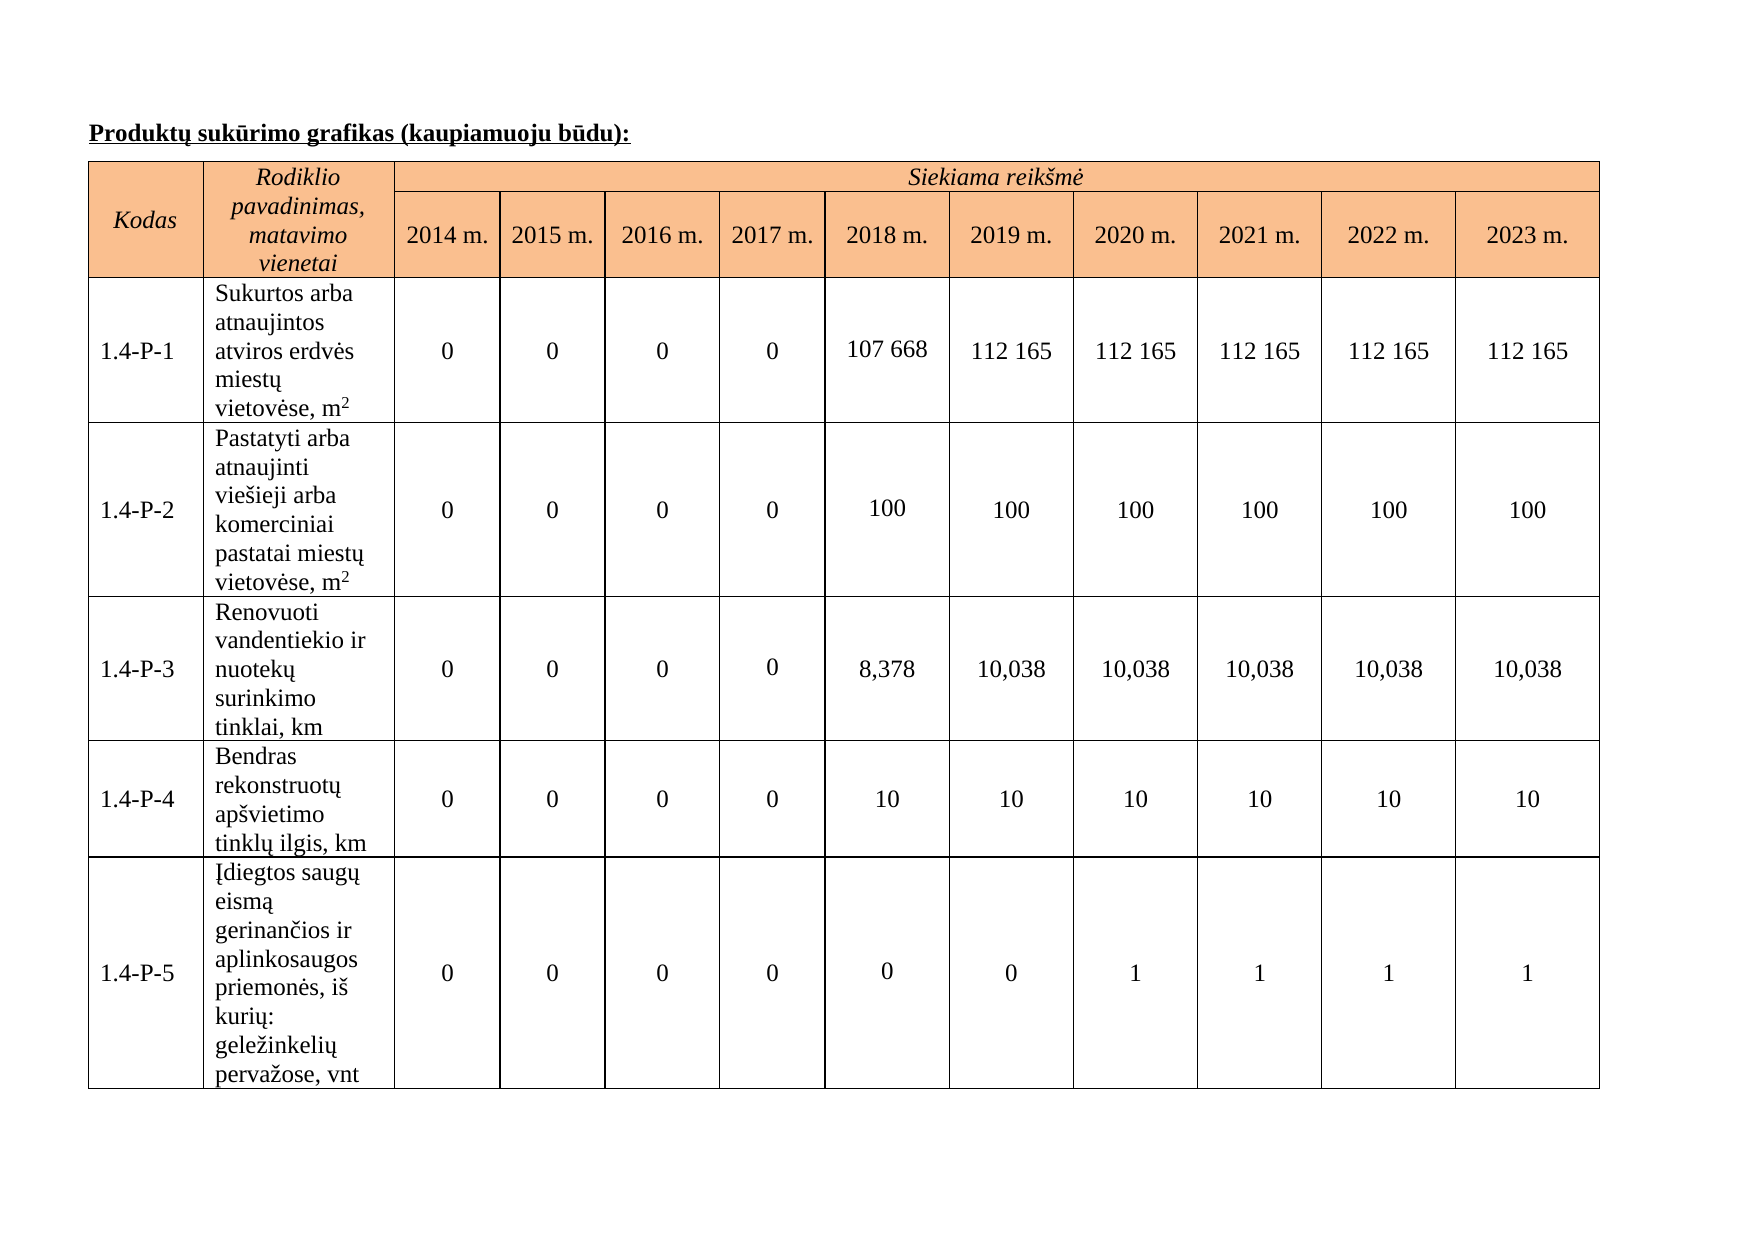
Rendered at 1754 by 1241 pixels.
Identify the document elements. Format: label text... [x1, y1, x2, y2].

text Produktų sukūrimo grafikas (kaupiamuoju būdu): [89, 118, 1577, 147]
table_cell 112 165 [1198, 278, 1321, 422]
table_cell Pastatyti arba atnaujinti viešieji arba komerciniai pastatai miestų vietovėse, m2 [204, 423, 394, 596]
table_cell 0 [720, 858, 824, 1087]
table_cell 0 [606, 597, 719, 740]
table_cell 2020 m. [1074, 192, 1197, 277]
table_cell 1.4-P-3 [89, 597, 203, 740]
table_cell 1.4-P-1 [89, 278, 203, 422]
table_cell 107 668 [826, 278, 949, 422]
table_header Siekiama reikšmė [395, 162, 1599, 191]
table_cell 1 [1322, 858, 1455, 1087]
table_cell 10 [1198, 741, 1321, 856]
table_cell 10 [1456, 741, 1599, 856]
table_cell 0 [720, 423, 824, 596]
table_cell 2015 m. [501, 192, 604, 277]
table_cell 0 [501, 741, 604, 856]
table_cell 0 [395, 423, 499, 596]
table_cell 0 [501, 278, 604, 422]
table_cell Sukurtos arba atnaujintos atviros erdvės miestų vietovėse, m2 [204, 278, 394, 422]
table_header Kodas [89, 162, 203, 277]
table_cell 10,038 [1322, 597, 1455, 740]
table_cell 100 [1322, 423, 1455, 596]
table_cell 1 [1074, 858, 1197, 1087]
table_cell 0 [720, 597, 824, 740]
table_cell 112 165 [1456, 278, 1599, 422]
table_cell 100 [1456, 423, 1599, 596]
table_cell 1.4-P-4 [89, 741, 203, 856]
table_header Rodiklio pavadinimas, matavimo vienetai [204, 162, 394, 277]
table_cell Renovuoti vandentiekio ir nuotekų surinkimo tinklai, km [204, 597, 394, 740]
table_cell 0 [606, 741, 719, 856]
table_cell 2018 m. [826, 192, 949, 277]
table_cell 0 [395, 597, 499, 740]
table_cell 100 [950, 423, 1073, 596]
table_cell 10 [950, 741, 1073, 856]
table_cell 2019 m. [950, 192, 1073, 277]
table_cell 100 [1074, 423, 1197, 596]
table_cell Bendras rekonstruotų apšvietimo tinklų ilgis, km [204, 741, 394, 856]
table_cell 8,378 [826, 597, 949, 740]
table_cell 1 [1198, 858, 1321, 1087]
table_cell 0 [395, 858, 499, 1087]
table_cell 10 [826, 741, 949, 856]
table_cell 0 [501, 858, 604, 1087]
table_cell 2021 m. [1198, 192, 1321, 277]
table_cell 0 [501, 597, 604, 740]
table_cell 112 165 [1322, 278, 1455, 422]
table_cell 1.4-P-2 [89, 423, 203, 596]
table_cell 100 [826, 423, 949, 596]
table_cell 0 [950, 858, 1073, 1087]
table_cell 10,038 [950, 597, 1073, 740]
table_cell 0 [720, 278, 824, 422]
table_cell 2017 m. [720, 192, 824, 277]
table_cell 0 [720, 741, 824, 856]
table_cell Įdiegtos saugų eismą gerinančios ir aplinkosaugos priemonės, iš kurių: geležinkelių pervažose, vnt [204, 858, 394, 1087]
table_cell 0 [606, 423, 719, 596]
table_cell 0 [395, 278, 499, 422]
table_cell 10 [1322, 741, 1455, 856]
table_cell 100 [1198, 423, 1321, 596]
table_cell 0 [606, 278, 719, 422]
table_cell 112 165 [1074, 278, 1197, 422]
table_cell 2023 m. [1456, 192, 1599, 277]
table_cell 10,038 [1074, 597, 1197, 740]
table_cell 0 [395, 741, 499, 856]
table_cell 1.4-P-5 [89, 858, 203, 1087]
table_cell 10,038 [1456, 597, 1599, 740]
table_cell 112 165 [950, 278, 1073, 422]
table_cell 0 [501, 423, 604, 596]
table_cell 1 [1456, 858, 1599, 1087]
table_cell 10,038 [1198, 597, 1321, 740]
table_cell 2014 m. [395, 192, 499, 277]
table_cell 2022 m. [1322, 192, 1455, 277]
table_cell 0 [826, 858, 949, 1087]
table_cell 0 [606, 858, 719, 1087]
table_cell 2016 m. [606, 192, 719, 277]
table_cell 10 [1074, 741, 1197, 856]
